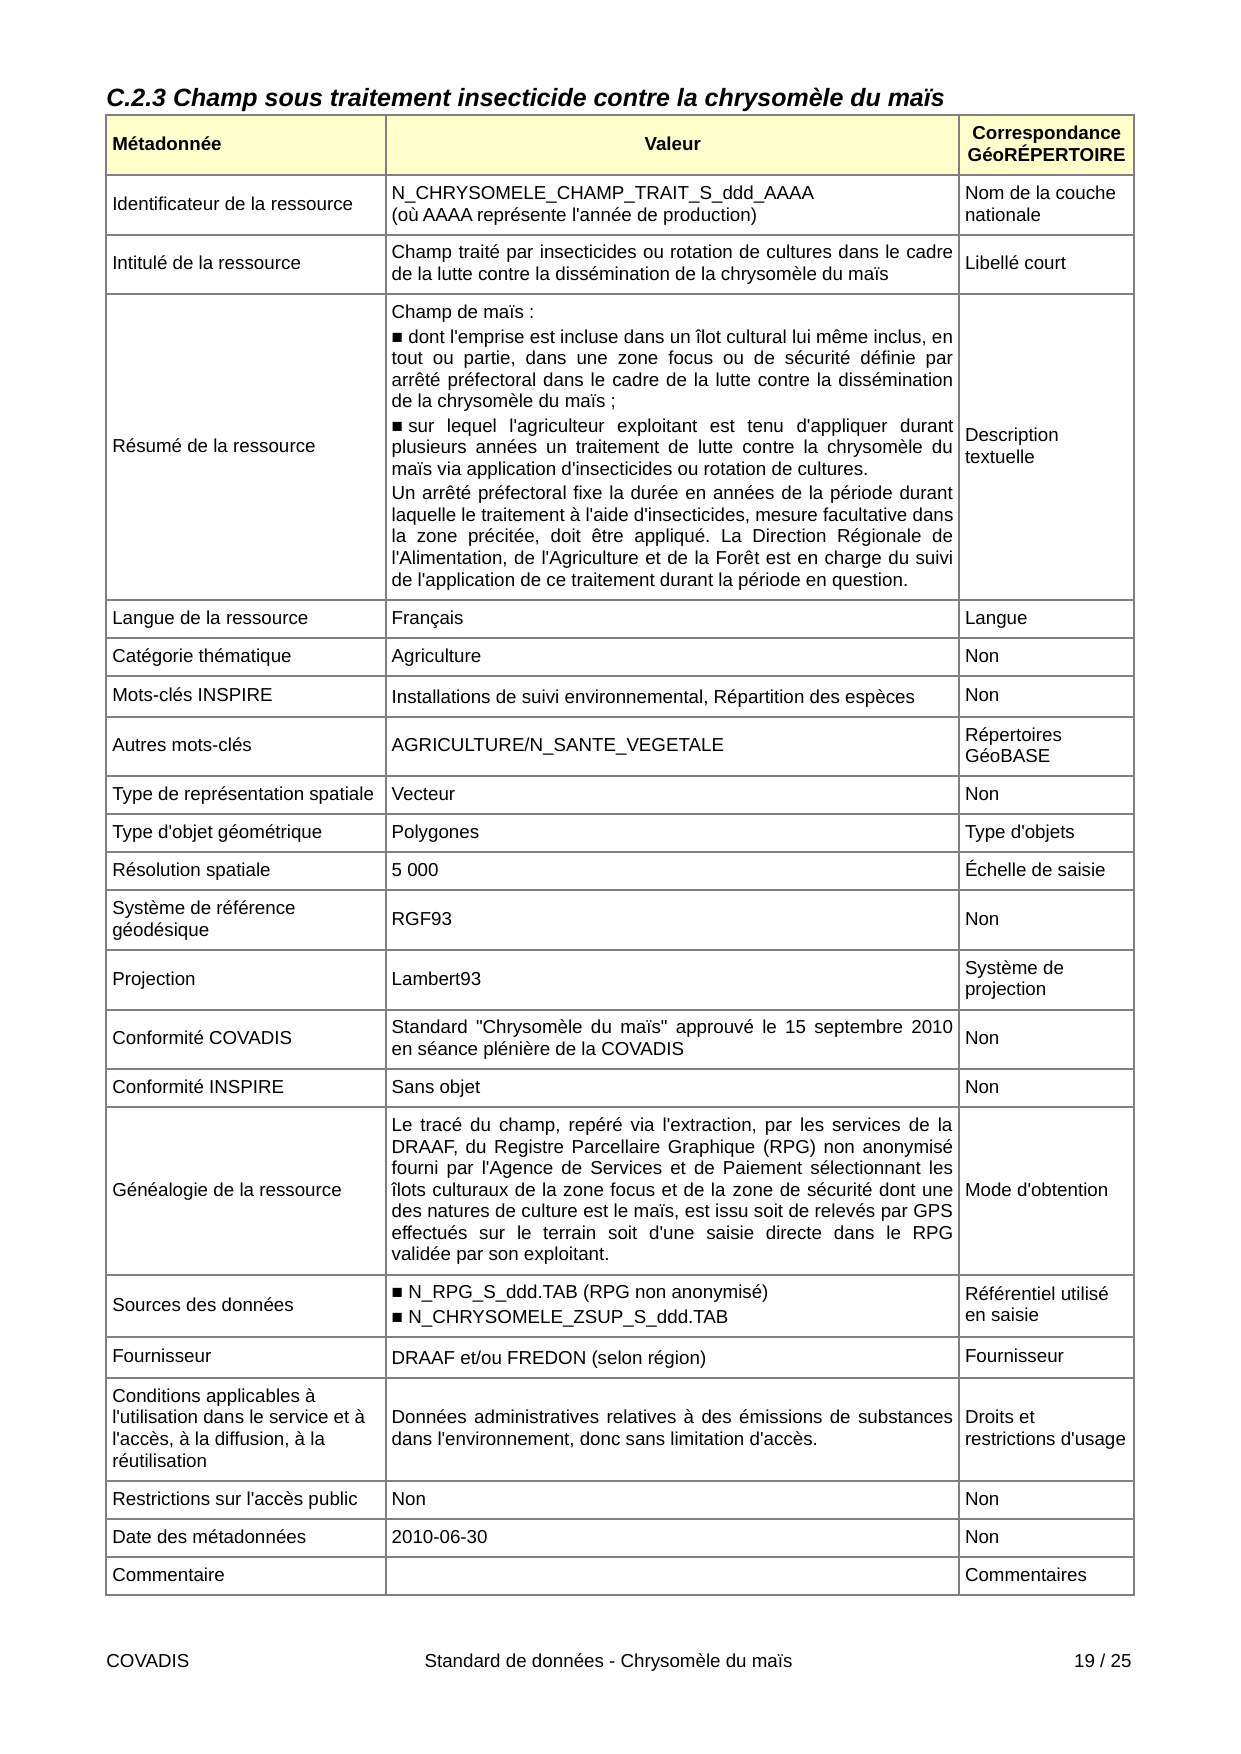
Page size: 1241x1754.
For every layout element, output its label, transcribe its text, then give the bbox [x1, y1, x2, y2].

table_cell Référentiel utilisé en saisie [960, 1276, 1133, 1336]
table_cell Type d'objets [960, 815, 1133, 851]
table_cell Champ traité par insecticides ou rotation de cultures dans le cadre de la lutte contre la dissémination de la chrysomèle du maïs [387, 236, 958, 293]
table_cell N_CHRYSOMELE_CHAMP_TRAIT_S_ddd_AAAA (où AAAA représente l'année de production) [387, 176, 958, 233]
table_cell Système de projection [960, 951, 1133, 1008]
table_cell Description textuelle [960, 295, 1133, 599]
table_cell Répertoires GéoBASE [960, 718, 1133, 775]
table_cell Type d'objet géométrique [107, 815, 385, 851]
table_cell ■ N_RPG_S_ddd.TAB (RPG non anonymisé) ■ N_CHRYSOMELE_ZSUP_S_ddd.TAB [387, 1276, 958, 1336]
table_cell DRAAF et/ou FREDON (selon région) [387, 1338, 958, 1377]
table_header Métadonnée [107, 116, 385, 174]
table_cell Langue [960, 601, 1133, 637]
table_cell Restrictions sur l'accès public [107, 1482, 385, 1518]
table_cell Mode d'obtention [960, 1108, 1133, 1273]
table_cell 5 000 [387, 853, 958, 889]
table_cell Non [960, 1482, 1133, 1518]
table_cell Autres mots-clés [107, 718, 385, 775]
table_cell Résumé de la ressource [107, 295, 385, 599]
table_cell Vecteur [387, 777, 958, 813]
table_cell Sources des données [107, 1276, 385, 1336]
table_cell [387, 1558, 958, 1594]
table_header Correspondance GéoRÉPERTOIRE [960, 116, 1133, 174]
table_cell 2010-06-30 [387, 1520, 958, 1556]
table_cell Mots-clés INSPIRE [107, 677, 385, 716]
table_cell Commentaire [107, 1558, 385, 1594]
table_cell Non [960, 1011, 1133, 1068]
table_cell Libellé court [960, 236, 1133, 293]
table_cell Conformité INSPIRE [107, 1070, 385, 1106]
table_cell Conditions applicables à l'utilisation dans le service et à l'accès, à la diffusion, à la réutilisation [107, 1379, 385, 1479]
table_cell Échelle de saisie [960, 853, 1133, 889]
table_cell Fournisseur [107, 1338, 385, 1377]
table_cell AGRICULTURE/N_SANTE_VEGETALE [387, 718, 958, 775]
table_cell Installations de suivi environnemental, Répartition des espèces [387, 677, 958, 716]
table_cell Non [960, 677, 1133, 716]
table_cell Type de représentation spatiale [107, 777, 385, 813]
table_cell Non [960, 891, 1133, 949]
table_cell Champ de maïs : ■ dont l'emprise est incluse dans un îlot cultural lui même inclus, en tout ou partie, dans une zone focus ou de sécurité définie par arrêté préfectoral dans le cadre de la lutte contre la dissémination de la chrysomèle du maïs ; ■ sur lequel l'agriculteur exploitant est tenu d'appliquer durant plusieurs années un traitement de lutte contre la chrysomèle du maïs via application d'insecticides ou rotation de cultures. Un arrêté préfectoral fixe la durée en années de la période durant laquelle le traitement à l'aide d'insecticides, mesure facultative dans la zone précitée, doit être appliqué. La Direction Régionale de l'Alimentation, de l'Agriculture et de la Forêt est en charge du suivi de l'application de ce traitement durant la période en question. [387, 295, 958, 599]
table_cell RGF93 [387, 891, 958, 949]
table_cell Fournisseur [960, 1338, 1133, 1377]
table_cell Non [960, 1520, 1133, 1556]
table_cell Sans objet [387, 1070, 958, 1106]
table_cell Agriculture [387, 639, 958, 675]
subtitle Champ sous traitement insecticide contre la chrysomèle du maïs [106, 83, 1134, 111]
table_cell Projection [107, 951, 385, 1008]
table_cell Langue de la ressource [107, 601, 385, 637]
table_cell Conformité COVADIS [107, 1011, 385, 1068]
table_header Valeur [387, 116, 958, 174]
table_cell Le tracé du champ, repéré via l'extraction, par les services de la DRAAF, du Registre Parcellaire Graphique (RPG) non anonymisé fourni par l'Agence de Services et de Paiement sélectionnant les îlots culturaux de la zone focus et de la zone de sécurité dont une des natures de culture est le maïs, est issu soit de relevés par GPS effectués sur le terrain soit d'une saisie directe dans le RPG validée par son exploitant. [387, 1108, 958, 1273]
table_cell Standard "Chrysomèle du maïs" approuvé le 15 septembre 2010 en séance plénière de la COVADIS [387, 1011, 958, 1068]
table_cell Identificateur de la ressource [107, 176, 385, 233]
table_cell Lambert93 [387, 951, 958, 1008]
table_cell Généalogie de la ressource [107, 1108, 385, 1273]
table_cell Non [960, 1070, 1133, 1106]
table_cell Catégorie thématique [107, 639, 385, 675]
table_cell Non [960, 777, 1133, 813]
table_cell Date des métadonnées [107, 1520, 385, 1556]
table_cell Français [387, 601, 958, 637]
table_cell Résolution spatiale [107, 853, 385, 889]
table_cell Commentaires [960, 1558, 1133, 1594]
table_cell Non [387, 1482, 958, 1518]
table_cell Système de référence géodésique [107, 891, 385, 949]
table_cell Intitulé de la ressource [107, 236, 385, 293]
table_cell Non [960, 639, 1133, 675]
table_cell Données administratives relatives à des émissions de substances dans l'environnement, donc sans limitation d'accès. [387, 1379, 958, 1479]
table_cell Polygones [387, 815, 958, 851]
table_cell Nom de la couche nationale [960, 176, 1133, 233]
table_cell Droits et restrictions d'usage [960, 1379, 1133, 1479]
